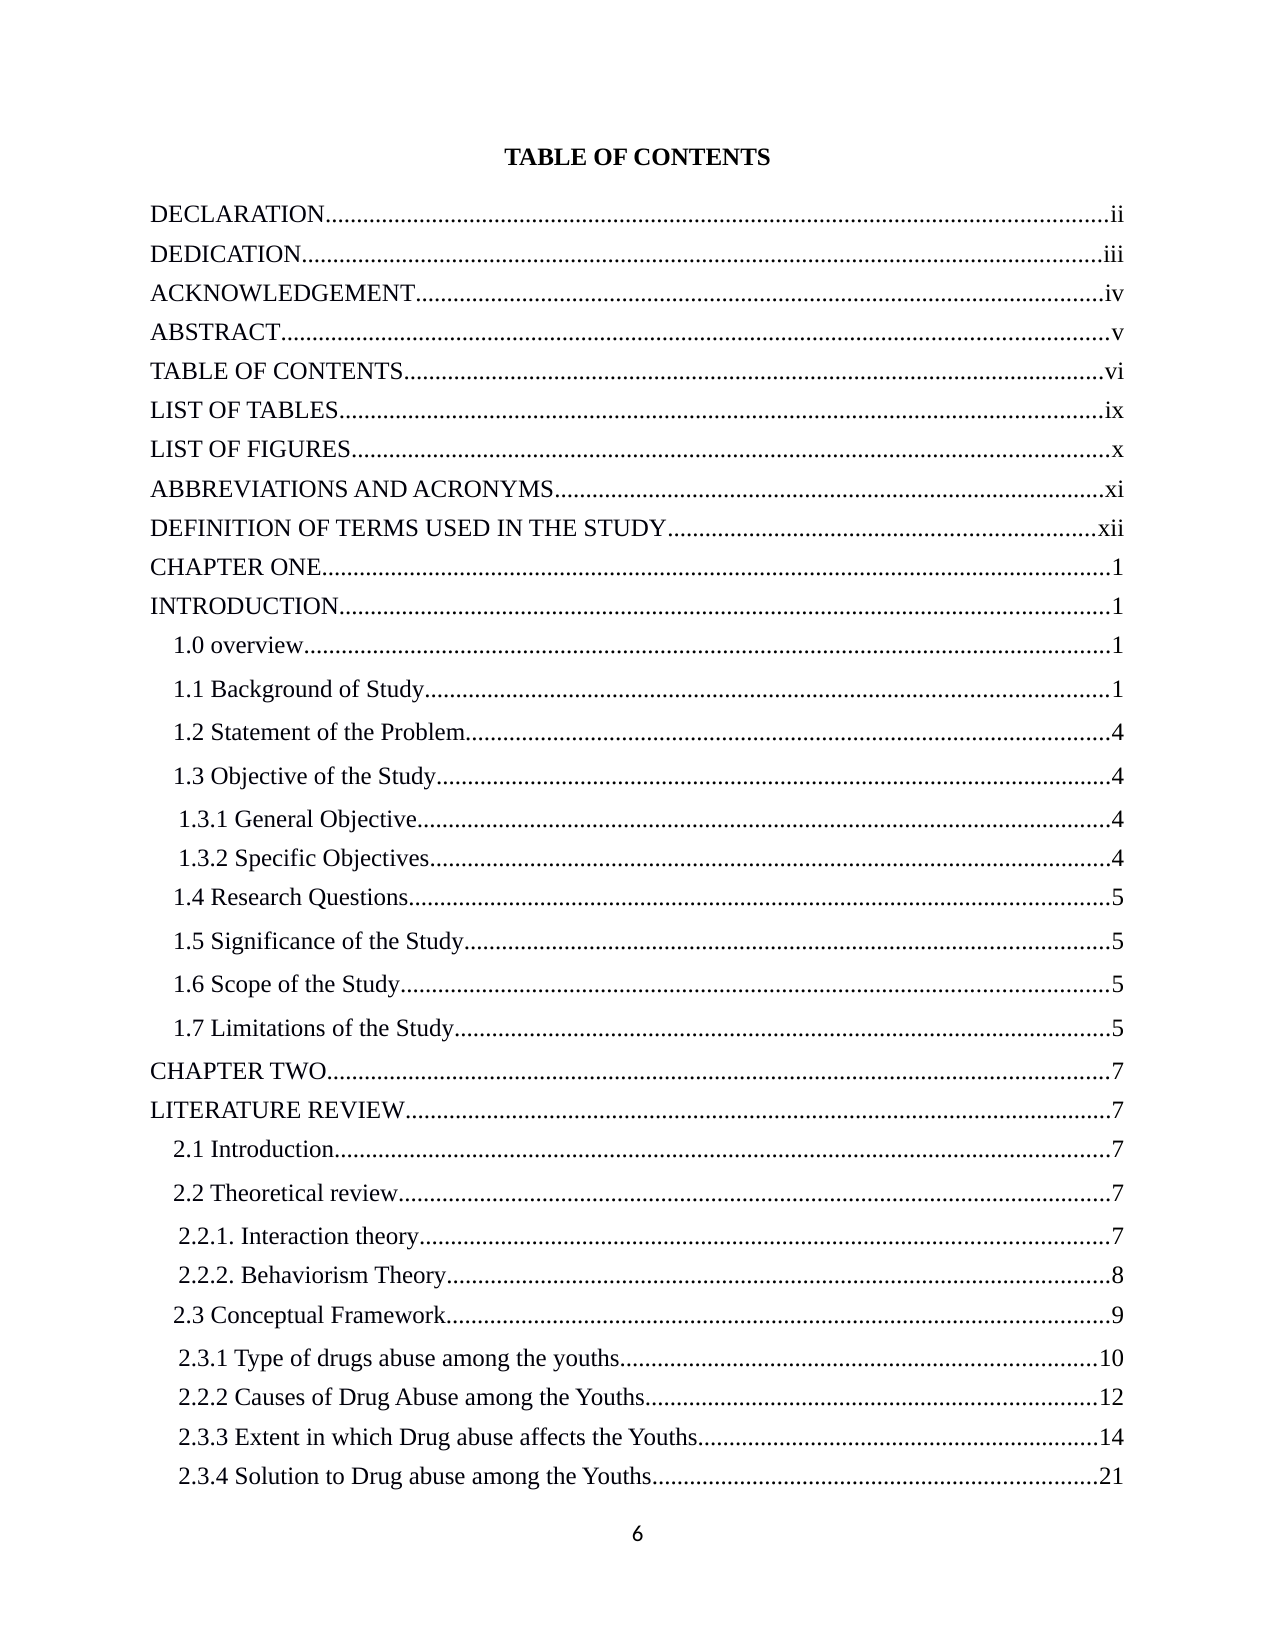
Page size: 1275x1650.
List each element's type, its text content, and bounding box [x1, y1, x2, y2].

text INTRODUCTION 1 [150, 591, 1125, 620]
text LIST OF TABLES ix [150, 395, 1125, 424]
text 2.2.2. Behaviorism Theory 8 [178, 1261, 1125, 1289]
text 2.2 Theoretical review 7 [173, 1178, 1125, 1207]
text 2.3.3 Extent in which Drug abuse affects the Youths 14 [178, 1422, 1125, 1450]
text 1.4 Research Questions 5 [173, 882, 1125, 911]
text 1.2 Statement of the Problem 4 [173, 717, 1125, 746]
text 2.3 Conceptual Framework 9 [173, 1300, 1125, 1328]
text 1.6 Scope of the Study 5 [173, 969, 1125, 998]
text 2.3.1 Type of drugs abuse among the youths 10 [178, 1343, 1125, 1372]
text ABBREVIATIONS AND ACRONYMS xi [150, 474, 1125, 502]
text CHAPTER TWO 7 [150, 1056, 1125, 1085]
text DEFINITION OF TERMS USED IN THE STUDY xii [150, 513, 1125, 542]
text DECLARATION ii [150, 199, 1125, 228]
text 1.0 overview 1 [173, 630, 1125, 659]
subtitle TABLE OF CONTENTS [150, 142, 1125, 170]
text 1.3.1 General Objective 4 [178, 804, 1125, 833]
text 1.7 Limitations of the Study 5 [173, 1013, 1125, 1042]
text LIST OF FIGURES x [150, 434, 1125, 463]
text DEDICATION iii [150, 239, 1125, 267]
text ABSTRACT v [150, 317, 1125, 346]
text 1.3.2 Specific Objectives 4 [178, 843, 1125, 872]
text 1.3 Objective of the Study 4 [173, 761, 1125, 789]
text 2.1 Introduction 7 [173, 1134, 1125, 1163]
text 2.2.1. Interaction theory 7 [178, 1221, 1125, 1250]
text 1.1 Background of Study 1 [173, 674, 1125, 703]
text 1.5 Significance of the Study 5 [173, 926, 1125, 955]
text 2.3.4 Solution to Drug abuse among the Youths 21 [178, 1461, 1125, 1489]
text ACKNOWLEDGEMENT iv [150, 278, 1125, 307]
text CHAPTER ONE 1 [150, 552, 1125, 581]
text LITERATURE REVIEW 7 [150, 1095, 1125, 1124]
text TABLE OF CONTENTS vi [150, 356, 1125, 385]
text 2.2.2 Causes of Drug Abuse among the Youths 12 [178, 1382, 1125, 1411]
